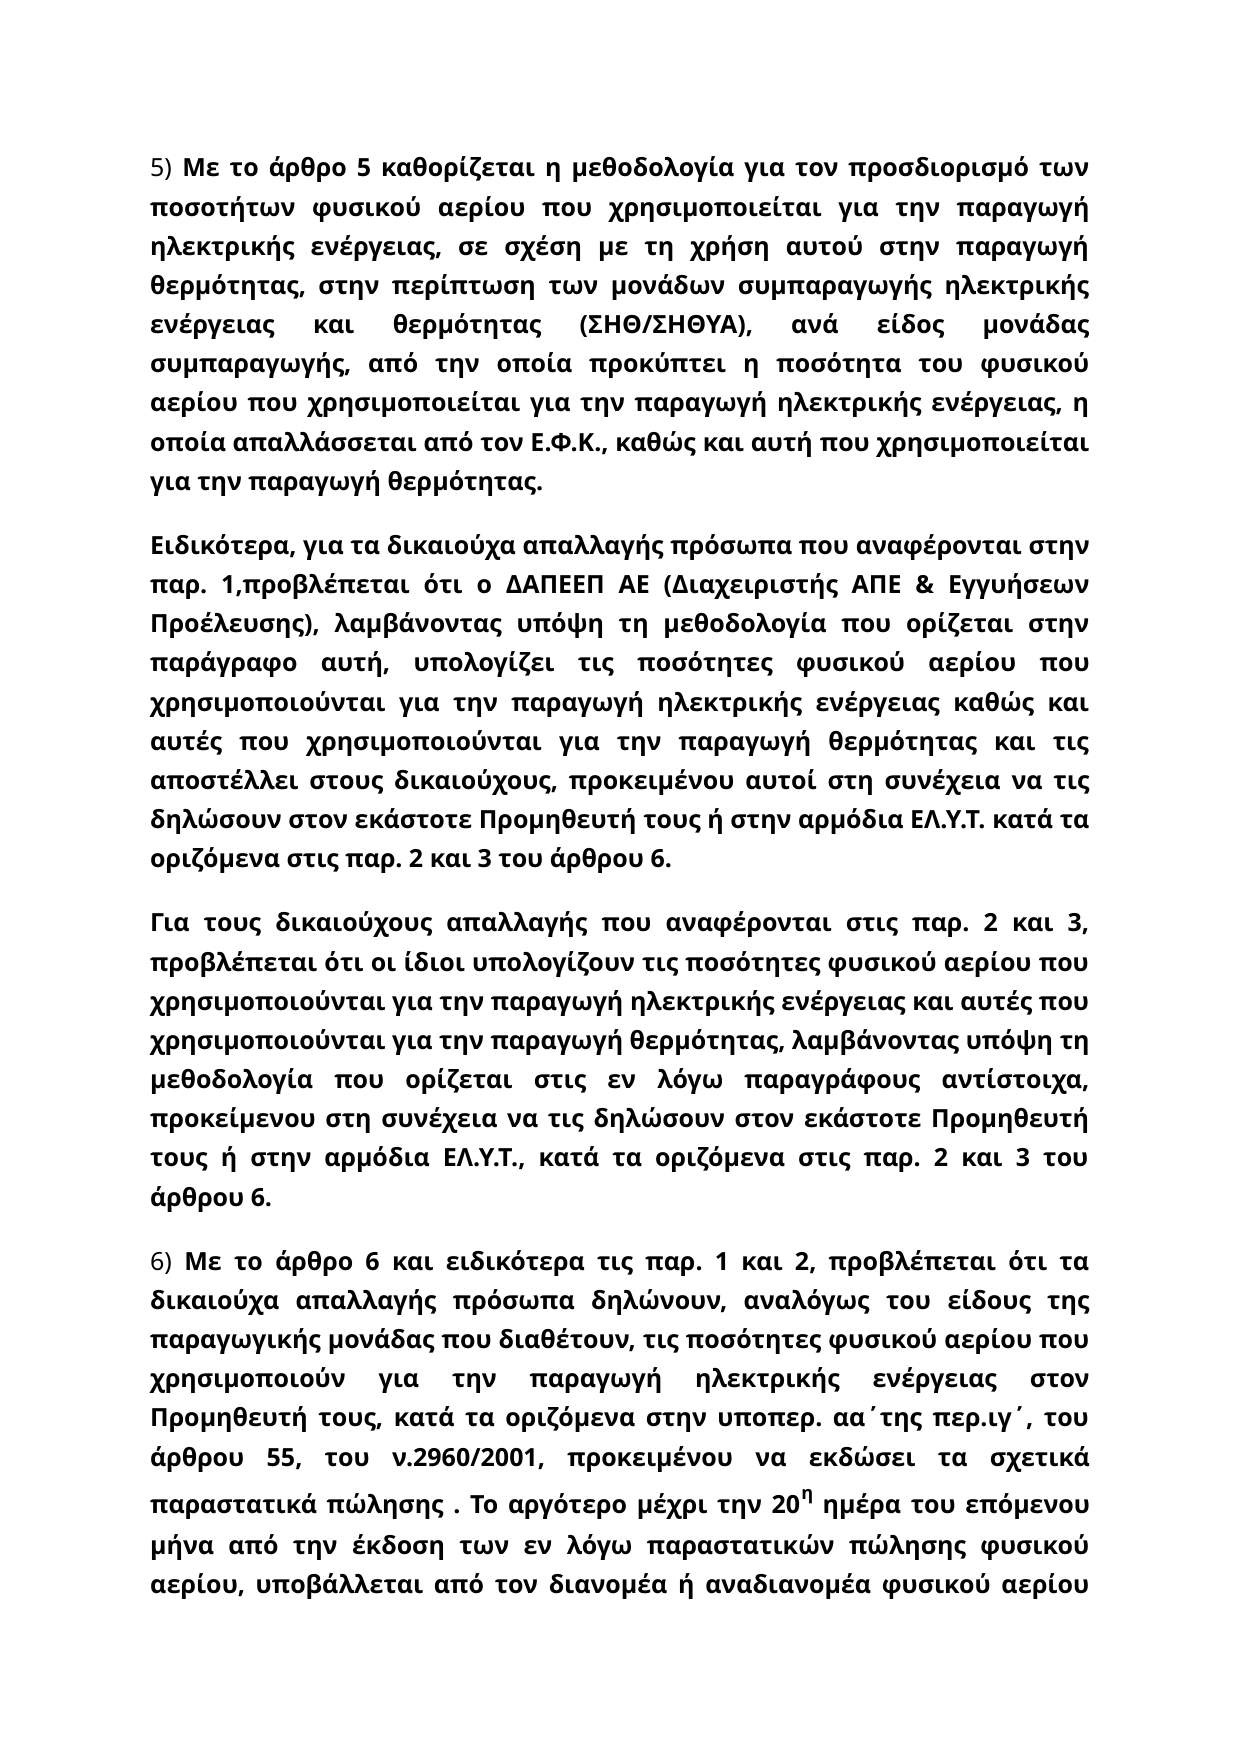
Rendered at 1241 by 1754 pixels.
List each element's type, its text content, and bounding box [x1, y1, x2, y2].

text 5) Με το άρθρο 5 καθορίζεται η μεθοδολογία για τον προσδιορισμό των ποσοτήτων φυσικού αερίου που χρησιμοποιείται για την παραγωγή ηλεκτρικής ενέργειας, σε σχέση με τη χρήση αυτού στην παραγωγή θερμότητας, στην περίπτωση των μονάδων συμπαραγωγής ηλεκτρικής ενέργειας και θερμότητας (ΣΗΘ/ΣΗΘΥΑ), ανά είδος μονάδας συμπαραγωγής, από την οποία προκύπτει η ποσότητα του φυσικού αερίου που χρησιμοποιείται για την παραγωγή ηλεκτρικής ενέργειας, η οποία απαλλάσσεται από τον Ε.Φ.Κ., καθώς και αυτή που χρησιμοποιείται για την παραγωγή θερμότητας. [150, 150, 1090, 497]
text Για τους δικαιούχους απαλλαγής που αναφέρονται στις παρ. 2 και 3, προβλέπεται ότι οι ίδιοι υπολογίζουν τις ποσότητες φυσικού αερίου που χρησιμοποιούνται για την παραγωγή ηλεκτρικής ενέργειας και αυτές που χρησιμοποιούνται για την παραγωγή θερμότητας, λαμβάνοντας υπόψη τη μεθοδολογία που ορίζεται στις εν λόγω παραγράφους αντίστοιχα, προκείμενου στη συνέχεια να τις δηλώσουν στον εκάστοτε Προμηθευτή τους ή στην αρμόδια ΕΛ.Υ.Τ., κατά τα οριζόμενα στις παρ. 2 και 3 του άρθρου 6. [150, 905, 1090, 1213]
text 6) Με το άρθρο 6 και ειδικότερα τις παρ. 1 και 2, προβλέπεται ότι τα δικαιούχα απαλλαγής πρόσωπα δηλώνουν, αναλόγως του είδους της παραγωγικής μονάδας που διαθέτουν, τις ποσότητες φυσικού αερίου που χρησιμοποιούν για την παραγωγή ηλεκτρικής ενέργειας στον Προμηθευτή τους, κατά τα οριζόμενα στην υποπερ. αα΄της περ.ιγ΄, του άρθρου 55, του ν.2960/2001, προκειμένου να εκδώσει τα σχετικά παραστατικά πώλησης . Το αργότερο μέχρι την 20η ημέρα του επόμενου μήνα από την έκδοση των εν λόγω παραστατικών πώλησης φυσικού αερίου, υποβάλλεται από τον διανομέα ή αναδιανομέα φυσικού αερίου όπως αυτός ορίζεται στην περ. ιγ΄ του άρθρου 55 του ν.2960/2001, η συγκεντρωτική Δήλωση Ε.Φ.Κ. με απαλλαγή από τον Ε.Φ.Κ., για τις ποσότητες φυσικού αερίου που χρησιμοποιήθηκε για την παραγωγή ηλεκτρικής ενέργειας, τηρώντας τα οριζόμενα στην αριθμ. Α.1218/3-6-2019 απόφαση του Διοικητή της ΑΑΔΕ (Β΄2264). Η ως άνω Δήλωση Ε.Φ.Κ. συνοδεύεται από συγκεντρωτική κατάσταση, επί της οποίας προσδιορίζονται τα στοιχεία που αναφέρονται στις παρ. 5 και 6 και η οποία συνυποβάλλεται υποχρεωτικά ηλεκτρονικά βάσει της υπό στοιχεία Α. 1437/20-11-2019 απόφασης του Διοικητή της ΑΑΔΕ (Β΄4443). [150, 1243, 1090, 1601]
text Ειδικότερα, για τα δικαιούχα απαλλαγής πρόσωπα που αναφέρονται στην παρ. 1,προβλέπεται ότι ο ΔΑΠΕΕΠ ΑΕ (Διαχειριστής ΑΠΕ & Εγγυήσεων Προέλευσης), λαμβάνοντας υπόψη τη μεθοδολογία που ορίζεται στην παράγραφο αυτή, υπολογίζει τις ποσότητες φυσικού αερίου που χρησιμοποιούνται για την παραγωγή ηλεκτρικής ενέργειας καθώς και αυτές που χρησιμοποιούνται για την παραγωγή θερμότητας και τις αποστέλλει στους δικαιούχους, προκειμένου αυτοί στη συνέχεια να τις δηλώσουν στον εκάστοτε Προμηθευτή τους ή στην αρμόδια ΕΛ.Υ.Τ. κατά τα οριζόμενα στις παρ. 2 και 3 του άρθρου 6. [150, 527, 1090, 875]
